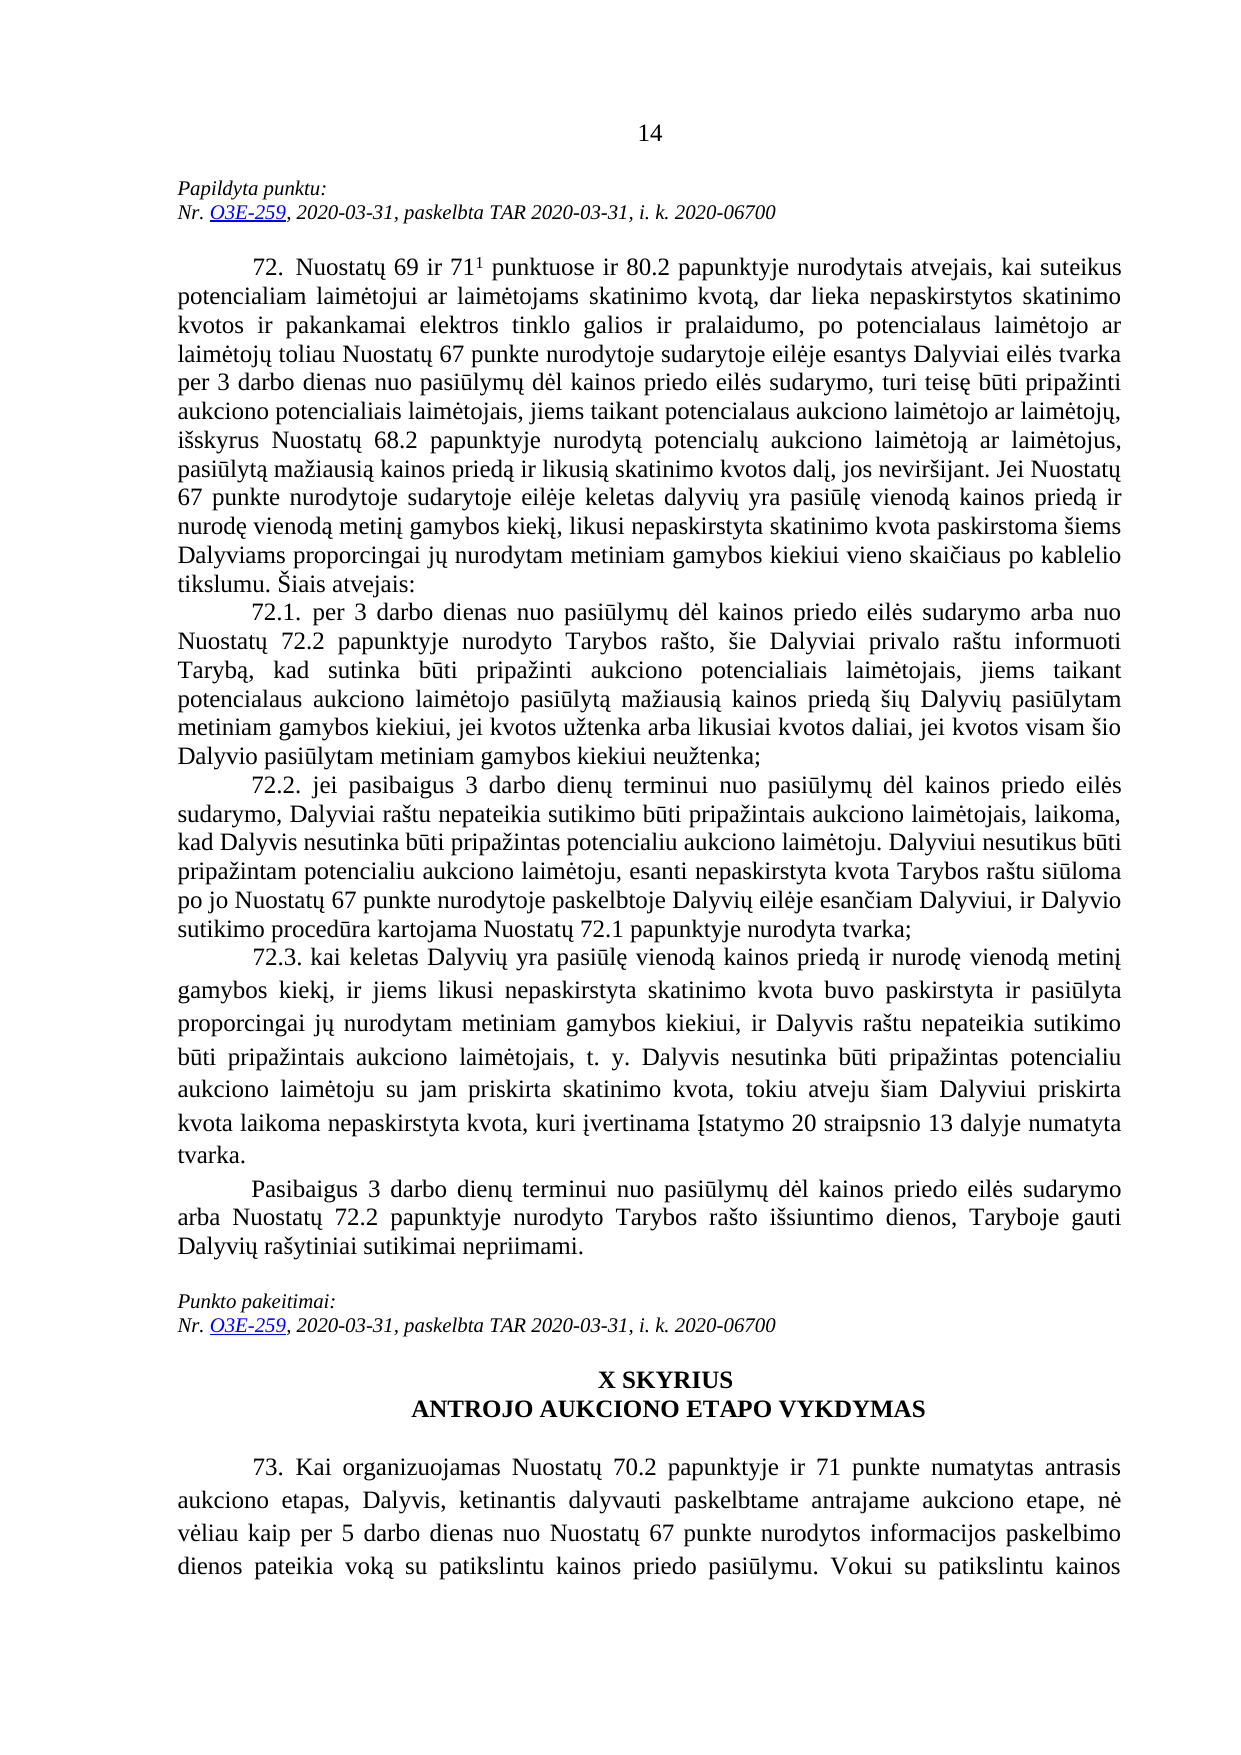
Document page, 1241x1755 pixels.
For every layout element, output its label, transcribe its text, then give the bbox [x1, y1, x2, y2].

text Papildyta punktu: [177, 176, 1122, 200]
text Punkto pakeitimai: [177, 1289, 1122, 1313]
text Pasibaigus 3 darbo dienų terminui nuo pasiūlymų dėl kainos priedo eilės sudarymo arba Nuostatų 72.2 papunktyje nurodyto Tarybos rašto išsiuntimo dienos, Taryboje gauti Dalyvių rašytiniai sutikimai nepriimami. [177, 1174, 1122, 1260]
text X SKYRIUS [215, 1366, 1122, 1394]
text ANTROJO AUKCIONO ETAPO VYKDYMAS [215, 1394, 1122, 1423]
text 72.1. per 3 darbo dienas nuo pasiūlymų dėl kainos priedo eilės sudarymo arba nuo Nuostatų 72.2 papunktyje nurodyto Tarybos rašto, šie Dalyviai privalo raštu informuoti Tarybą, kad sutinka būti pripažinti aukciono potencialiais laimėtojais, jiems taikant potencialaus aukciono laimėtojo pasiūlytą mažiausią kainos priedą šių Dalyvių pasiūlytam metiniam gamybos kiekiui, jei kvotos užtenka arba likusiai kvotos daliai, jei kvotos visam šio Dalyvio pasiūlytam metiniam gamybos kiekiui neužtenka; [177, 597, 1122, 770]
text Nr. O3E-259, 2020-03-31, paskelbta TAR 2020-03-31, i. k. 2020-06700 [177, 200, 1122, 224]
text 72. Nuostatų 69 ir 711 punktuose ir 80.2 papunktyje nurodytais atvejais, kai suteikus potencialiam laimėtojui ar laimėtojams skatinimo kvotą, dar lieka nepaskirstytos skatinimo kvotos ir pakankamai elektros tinklo galios ir pralaidumo, po potencialaus laimėtojo ar laimėtojų toliau Nuostatų 67 punkte nurodytoje sudarytoje eilėje esantys Dalyviai eilės tvarka per 3 darbo dienas nuo pasiūlymų dėl kainos priedo eilės sudarymo, turi teisę būti pripažinti aukciono potencialiais laimėtojais, jiems taikant potencialaus aukciono laimėtojo ar laimėtojų, išskyrus Nuostatų 68.2 papunktyje nurodytą potencialų aukciono laimėtoją ar laimėtojus, pasiūlytą mažiausią kainos priedą ir likusią skatinimo kvotos dalį, jos neviršijant. Jei Nuostatų 67 punkte nurodytoje sudarytoje eilėje keletas dalyvių yra pasiūlę vienodą kainos priedą ir nurodę vienodą metinį gamybos kiekį, likusi nepaskirstyta skatinimo kvota paskirstoma šiems Dalyviams proporcingai jų nurodytam metiniam gamybos kiekiui vieno skaičiaus po kablelio tikslumu. Šiais atvejais: [177, 252, 1122, 597]
text 72.3. kai keletas Dalyvių yra pasiūlę vienodą kainos priedą ir nurodę vienodą metinį gamybos kiekį, ir jiems likusi nepaskirstyta skatinimo kvota buvo paskirstyta ir pasiūlyta proporcingai jų nurodytam metiniam gamybos kiekiui, ir Dalyvis raštu nepateikia sutikimo būti pripažintais aukciono laimėtojais, t. y. Dalyvis nesutinka būti pripažintas potencialiu aukciono laimėtoju su jam priskirta skatinimo kvota, tokiu atveju šiam Dalyviui priskirta kvota laikoma nepaskirstyta kvota, kuri įvertinama Įstatymo 20 straipsnio 13 dalyje numatyta tvarka. [177, 942, 1122, 1169]
text Nr. O3E-259, 2020-03-31, paskelbta TAR 2020-03-31, i. k. 2020-06700 [177, 1313, 1122, 1337]
text 73. Kai organizuojamas Nuostatų 70.2 papunktyje ir 71 punkte numatytas antrasis aukciono etapas, Dalyvis, ketinantis dalyvauti paskelbtame antrajame aukciono etape, nė vėliau kaip per 5 darbo dienas nuo Nuostatų 67 punkte nurodytos informacijos paskelbimo dienos pateikia voką su patikslintu kainos priedo pasiūlymu. Vokui su patikslintu kainos [177, 1452, 1122, 1579]
text 72.2. jei pasibaigus 3 darbo dienų terminui nuo pasiūlymų dėl kainos priedo eilės sudarymo, Dalyviai raštu nepateikia sutikimo būti pripažintais aukciono laimėtojais, laikoma, kad Dalyvis nesutinka būti pripažintas potencialiu aukciono laimėtoju. Dalyviui nesutikus būti pripažintam potencialiu aukciono laimėtoju, esanti nepaskirstyta kvota Tarybos raštu siūloma po jo Nuostatų 67 punkte nurodytoje paskelbtoje Dalyvių eilėje esančiam Dalyviui, ir Dalyvio sutikimo procedūra kartojama Nuostatų 72.1 papunktyje nurodyta tvarka; [177, 770, 1122, 942]
